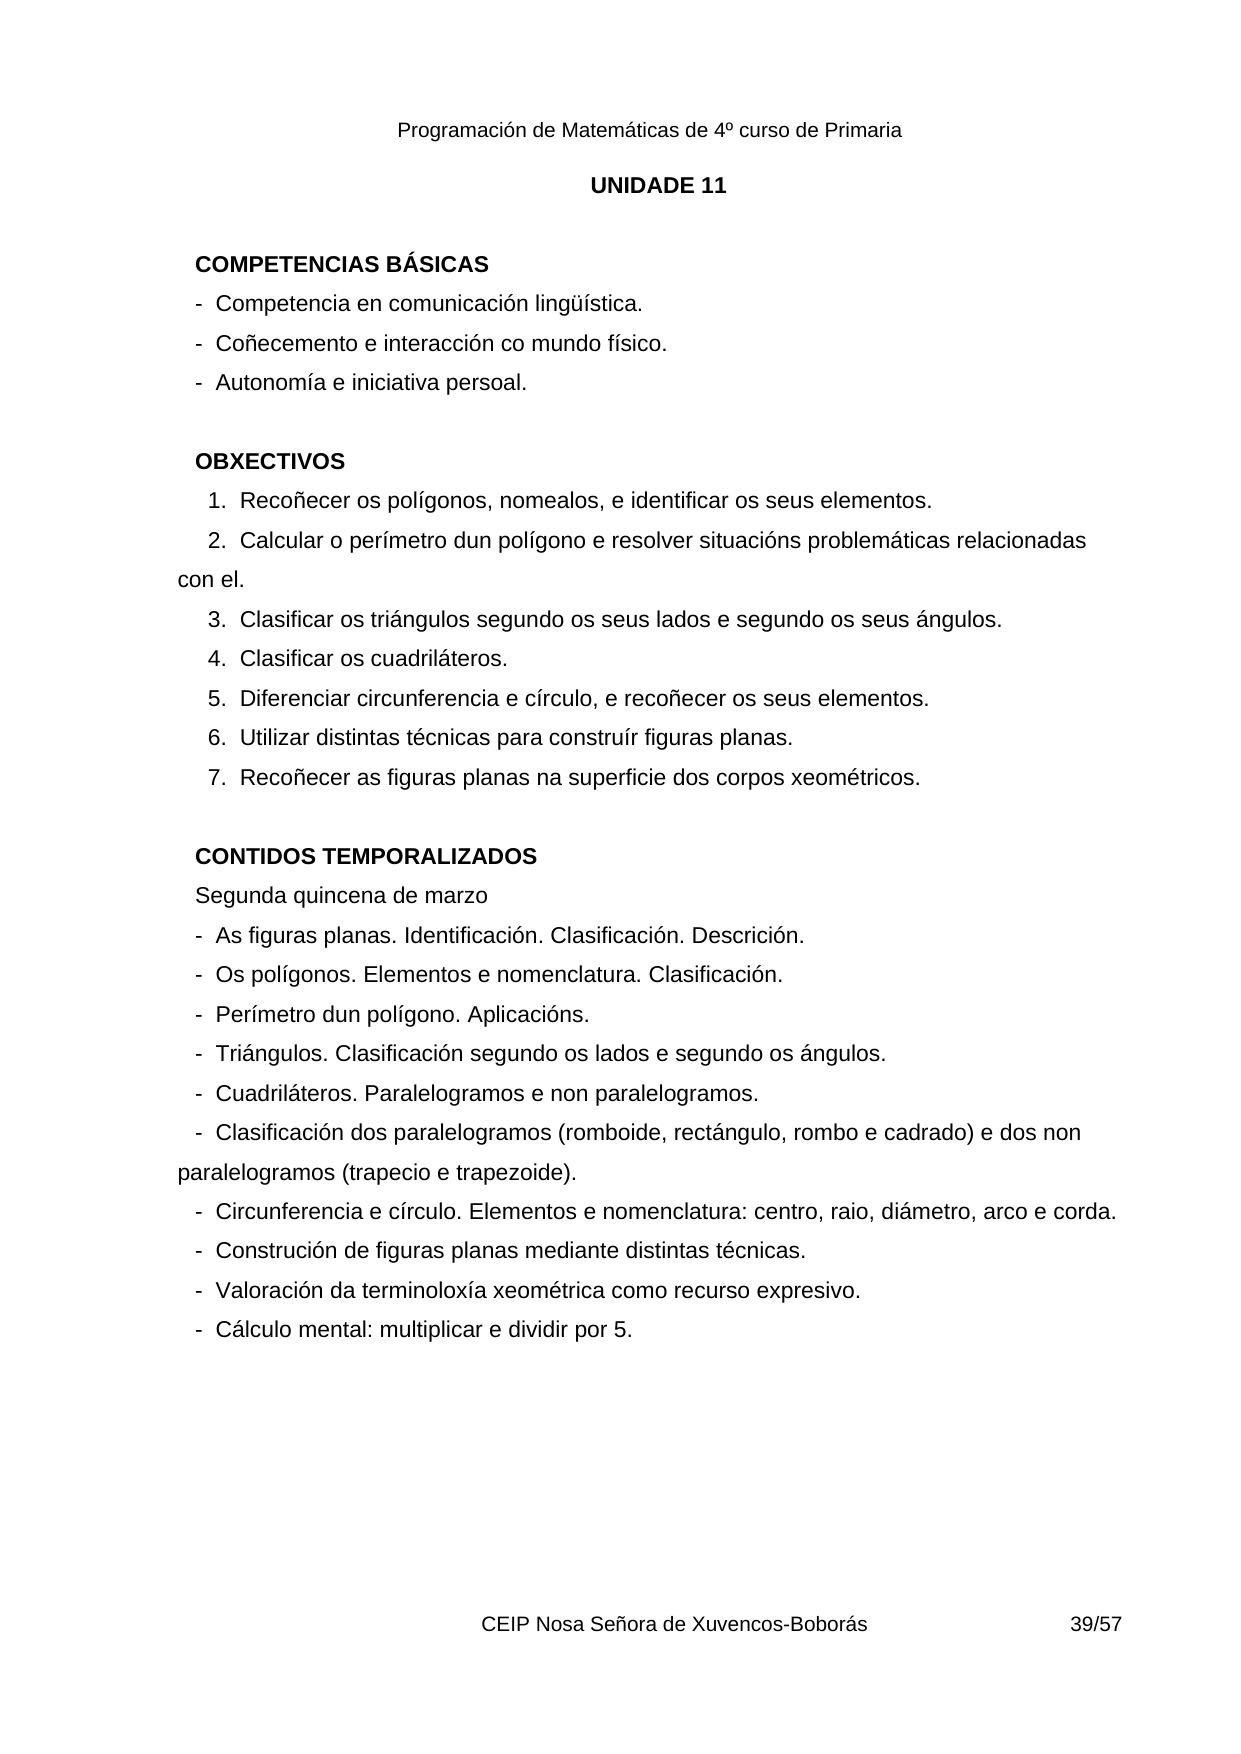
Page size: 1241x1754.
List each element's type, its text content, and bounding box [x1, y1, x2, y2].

text 7. Recoñecer as figuras planas na superficie dos corpos xeométricos. [177, 764, 1122, 790]
text - Construción de figuras planas mediante distintas técnicas. [177, 1237, 1122, 1264]
text - Triángulos. Clasificación segundo os lados e segundo os ángulos. [177, 1040, 1122, 1066]
text - Cálculo mental: multiplicar e dividir por 5. [177, 1316, 1122, 1343]
text Segunda quincena de marzo [177, 882, 1122, 908]
text UNIDADE 11 [177, 172, 1122, 198]
text 3. Clasificar os triángulos segundo os seus lados e segundo os seus ángulos. [177, 606, 1122, 632]
text - Clasificación dos paralelogramos (romboide, rectángulo, rombo e cadrado) e dos non paralelogramos (trapecio e trapezoide). [177, 1119, 1122, 1185]
text - Coñecemento e interacción co mundo físico. [177, 329, 1122, 356]
text - Valoración da terminoloxía xeométrica como recurso expresivo. [177, 1277, 1122, 1303]
text 1. Recoñecer os polígonos, nomealos, e identificar os seus elementos. [177, 487, 1122, 514]
text - Perímetro dun polígono. Aplicacións. [177, 1001, 1122, 1027]
text - Os polígonos. Elementos e nomenclatura. Clasificación. [177, 961, 1122, 987]
text 6. Utilizar distintas técnicas para construír figuras planas. [177, 724, 1122, 751]
text 2. Calcular o perímetro dun polígono e resolver situacións problemáticas relacionadas con el. [177, 527, 1122, 593]
text - Circunferencia e círculo. Elementos e nomenclatura: centro, raio, diámetro, arco e corda. [177, 1198, 1122, 1224]
text COMPETENCIAS BÁSICAS [177, 251, 1122, 277]
text OBXECTIVOS [177, 448, 1122, 474]
text 5. Diferenciar circunferencia e círculo, e recoñecer os seus elementos. [177, 685, 1122, 711]
text - As figuras planas. Identificación. Clasificación. Descrición. [177, 922, 1122, 948]
text 4. Clasificar os cuadriláteros. [177, 645, 1122, 672]
text - Autonomía e iniciativa persoal. [177, 369, 1122, 395]
text - Cuadriláteros. Paralelogramos e non paralelogramos. [177, 1079, 1122, 1106]
text CONTIDOS TEMPORALIZADOS [177, 843, 1122, 869]
text - Competencia en comunicación lingüística. [177, 290, 1122, 316]
